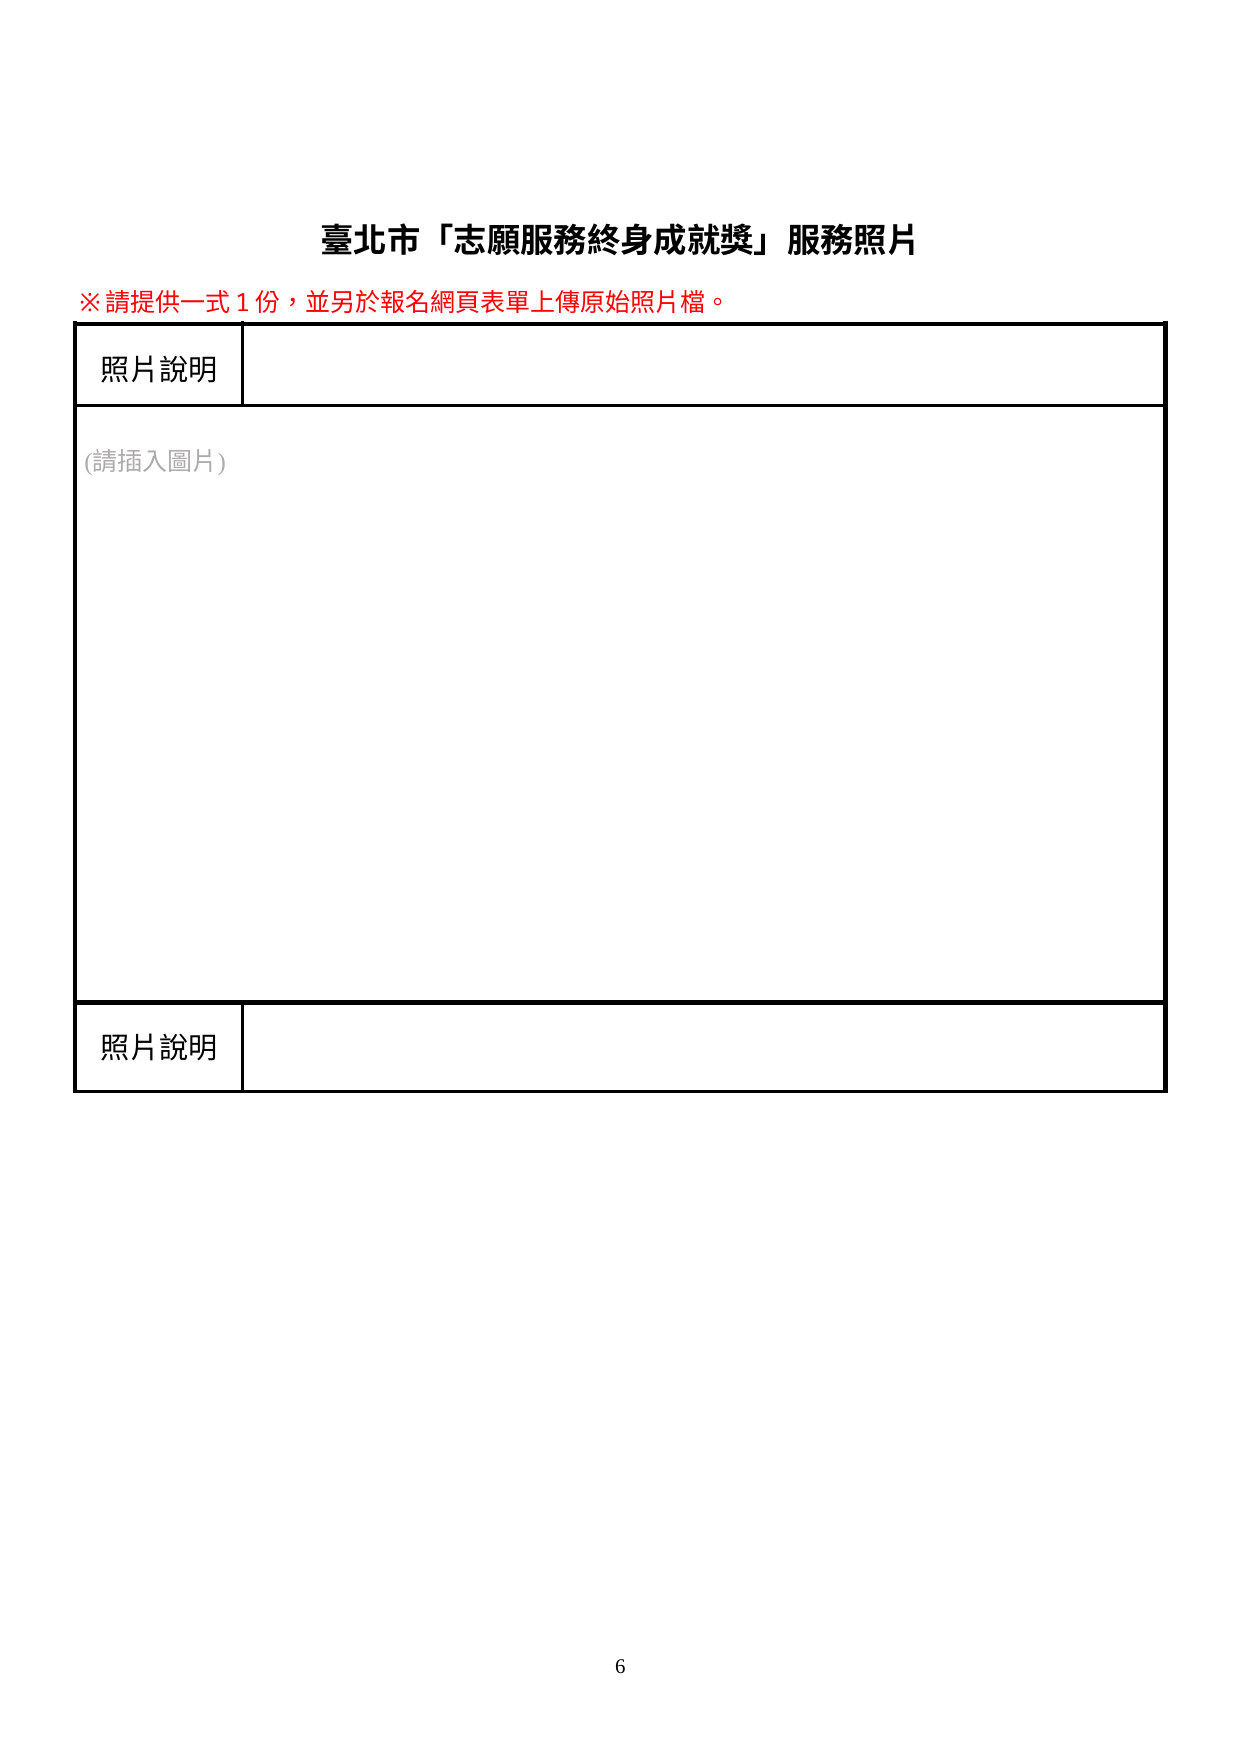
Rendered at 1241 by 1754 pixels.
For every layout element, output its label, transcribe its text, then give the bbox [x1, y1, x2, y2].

text ※請提供一式1份，並另於報名網頁表單上傳原始照片檔。 [75, 259, 1165, 321]
table_cell [244, 1005, 1163, 1090]
table_cell 照片說明 [77, 1005, 241, 1090]
table_header [244, 326, 1163, 404]
table_cell (請插入圖片) [77, 407, 1163, 1000]
text 臺北市「志願服務終身成就獎」服務照片 [75, 196, 1165, 259]
table_header 照片說明 [77, 326, 241, 404]
